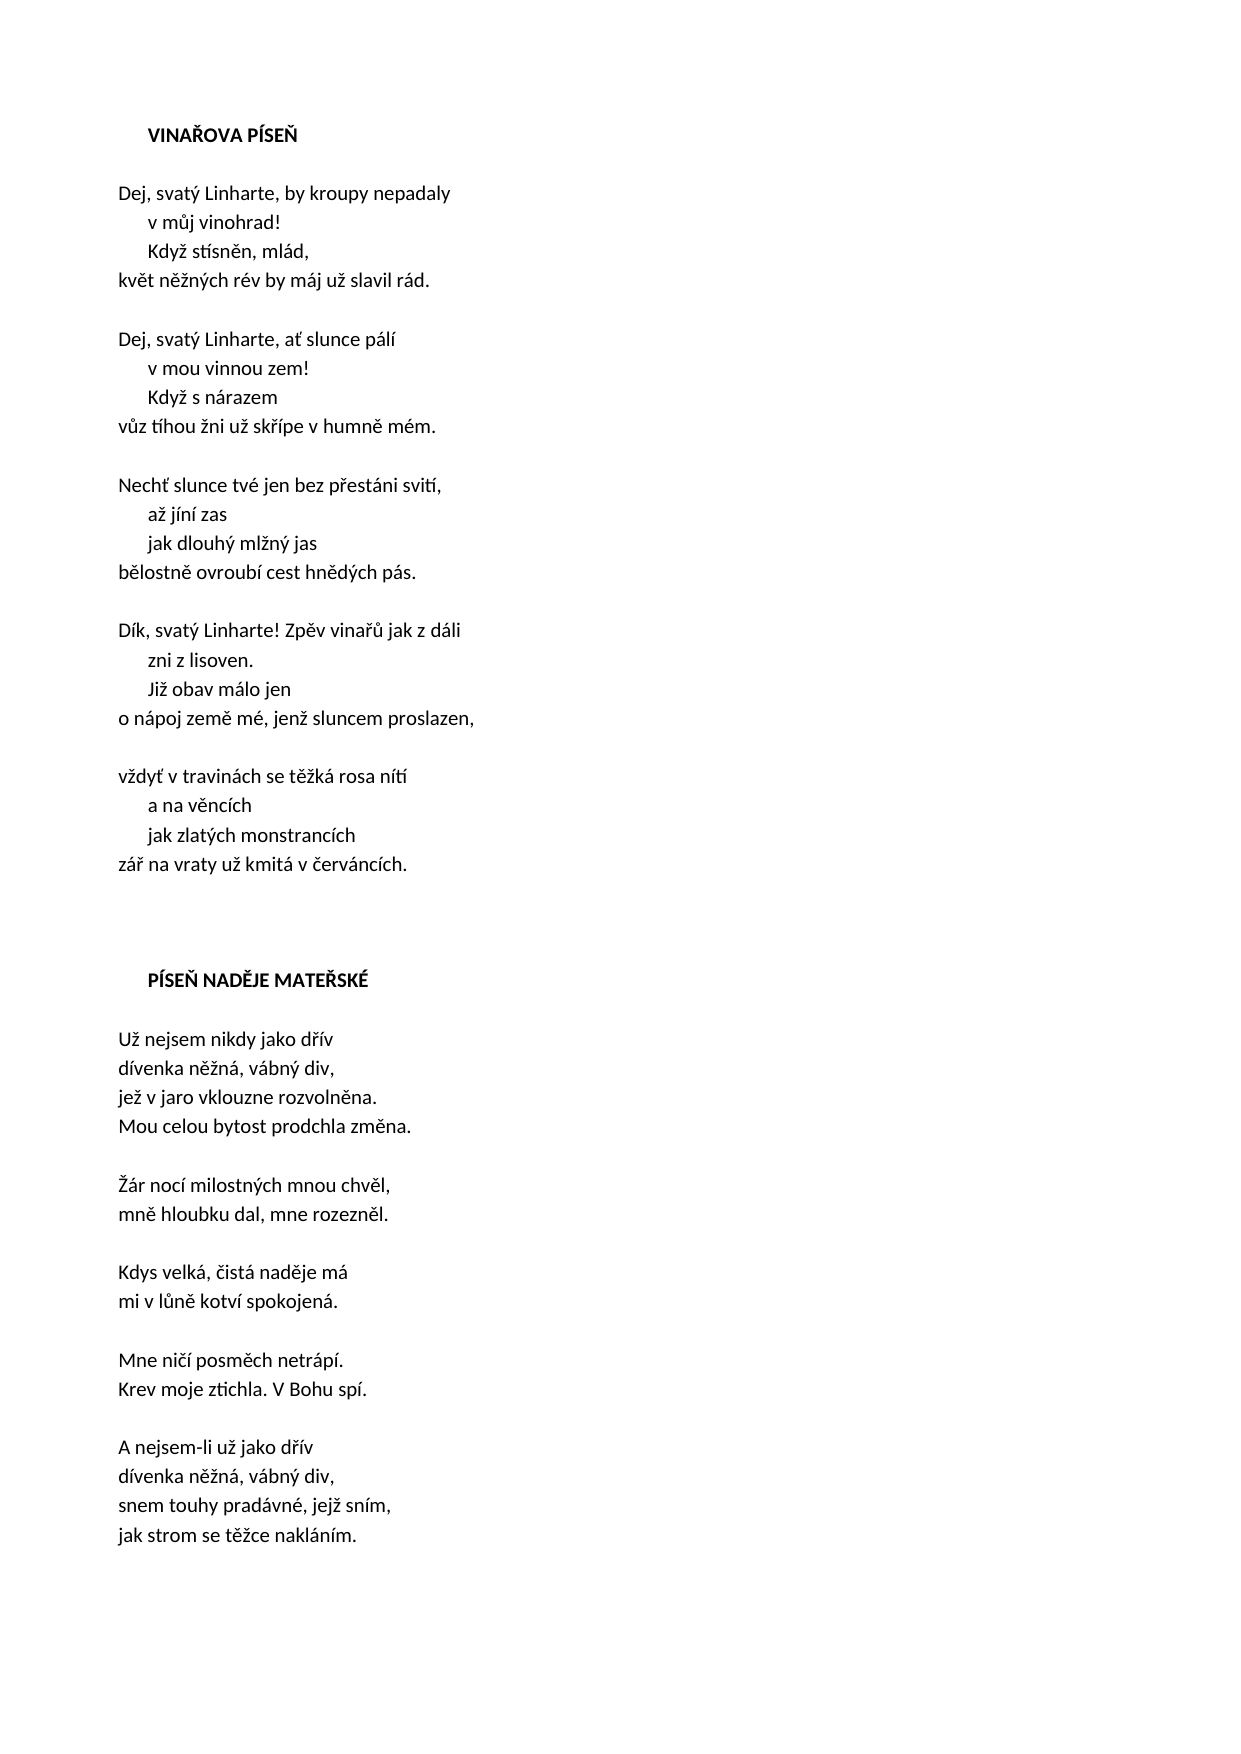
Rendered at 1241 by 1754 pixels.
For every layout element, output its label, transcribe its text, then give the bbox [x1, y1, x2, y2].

text květ něžných rév by máj už slavil rád. [118, 264, 1122, 293]
text mi v lůně kotví spokojená. [118, 1285, 1122, 1314]
text a na věncích [148, 789, 1122, 818]
subtitle Píseň naděje mateřské [148, 964, 1122, 993]
text Když stísněn, mlád, [148, 235, 1122, 264]
text mně hloubku dal, mne rozezněl. [118, 1197, 1122, 1226]
subtitle Vinařova píseň [148, 118, 1122, 147]
text Žár nocí milostných mnou chvěl, [118, 1168, 1122, 1197]
text až jíní zas [148, 497, 1122, 526]
text Již obav málo jen [148, 672, 1122, 701]
text Dík, svatý Linharte! Zpěv vinařů jak z dáli [118, 614, 1122, 643]
text o nápoj země mé, jenž sluncem proslazen, [118, 701, 1122, 731]
text jak zlatých monstrancích [148, 818, 1122, 847]
text Dej, svatý Linharte, ať slunce pálí [118, 322, 1122, 351]
text Mne ničí posměch netrápí. [118, 1343, 1122, 1372]
text Nechť slunce tvé jen bez přestáni svití, [118, 468, 1122, 497]
text Krev moje ztichla. V Bohu spí. [118, 1372, 1122, 1401]
text zář na vraty už kmitá v červáncích. [118, 847, 1122, 876]
text vždyť v travinách se těžká rosa nítí [118, 760, 1122, 789]
text zni z lisoven. [148, 643, 1122, 672]
text Kdys velká, čistá naděje má [118, 1256, 1122, 1285]
text Dej, svatý Linharte, by kroupy nepadaly [118, 176, 1122, 206]
text v můj vinohrad! [148, 206, 1122, 235]
text Mou celou bytost prodchla změna. [118, 1110, 1122, 1139]
text dívenka něžná, vábný div, [118, 1051, 1122, 1081]
text jež v jaro vklouzne rozvolněna. [118, 1081, 1122, 1110]
text snem touhy pradávné, jejž sním, [118, 1489, 1122, 1518]
text jak strom se těžce nakláním. [118, 1518, 1122, 1547]
text v mou vinnou zem! [148, 351, 1122, 381]
text Když s nárazem [148, 381, 1122, 410]
text A nejsem-li už jako dřív [118, 1431, 1122, 1460]
text vůz tíhou žni už skřípe v humně mém. [118, 410, 1122, 439]
text jak dlouhý mlžný jas [148, 526, 1122, 556]
text Už nejsem nikdy jako dřív [118, 1022, 1122, 1051]
text dívenka něžná, vábný div, [118, 1460, 1122, 1489]
text bělostně ovroubí cest hnědých pás. [118, 556, 1122, 585]
